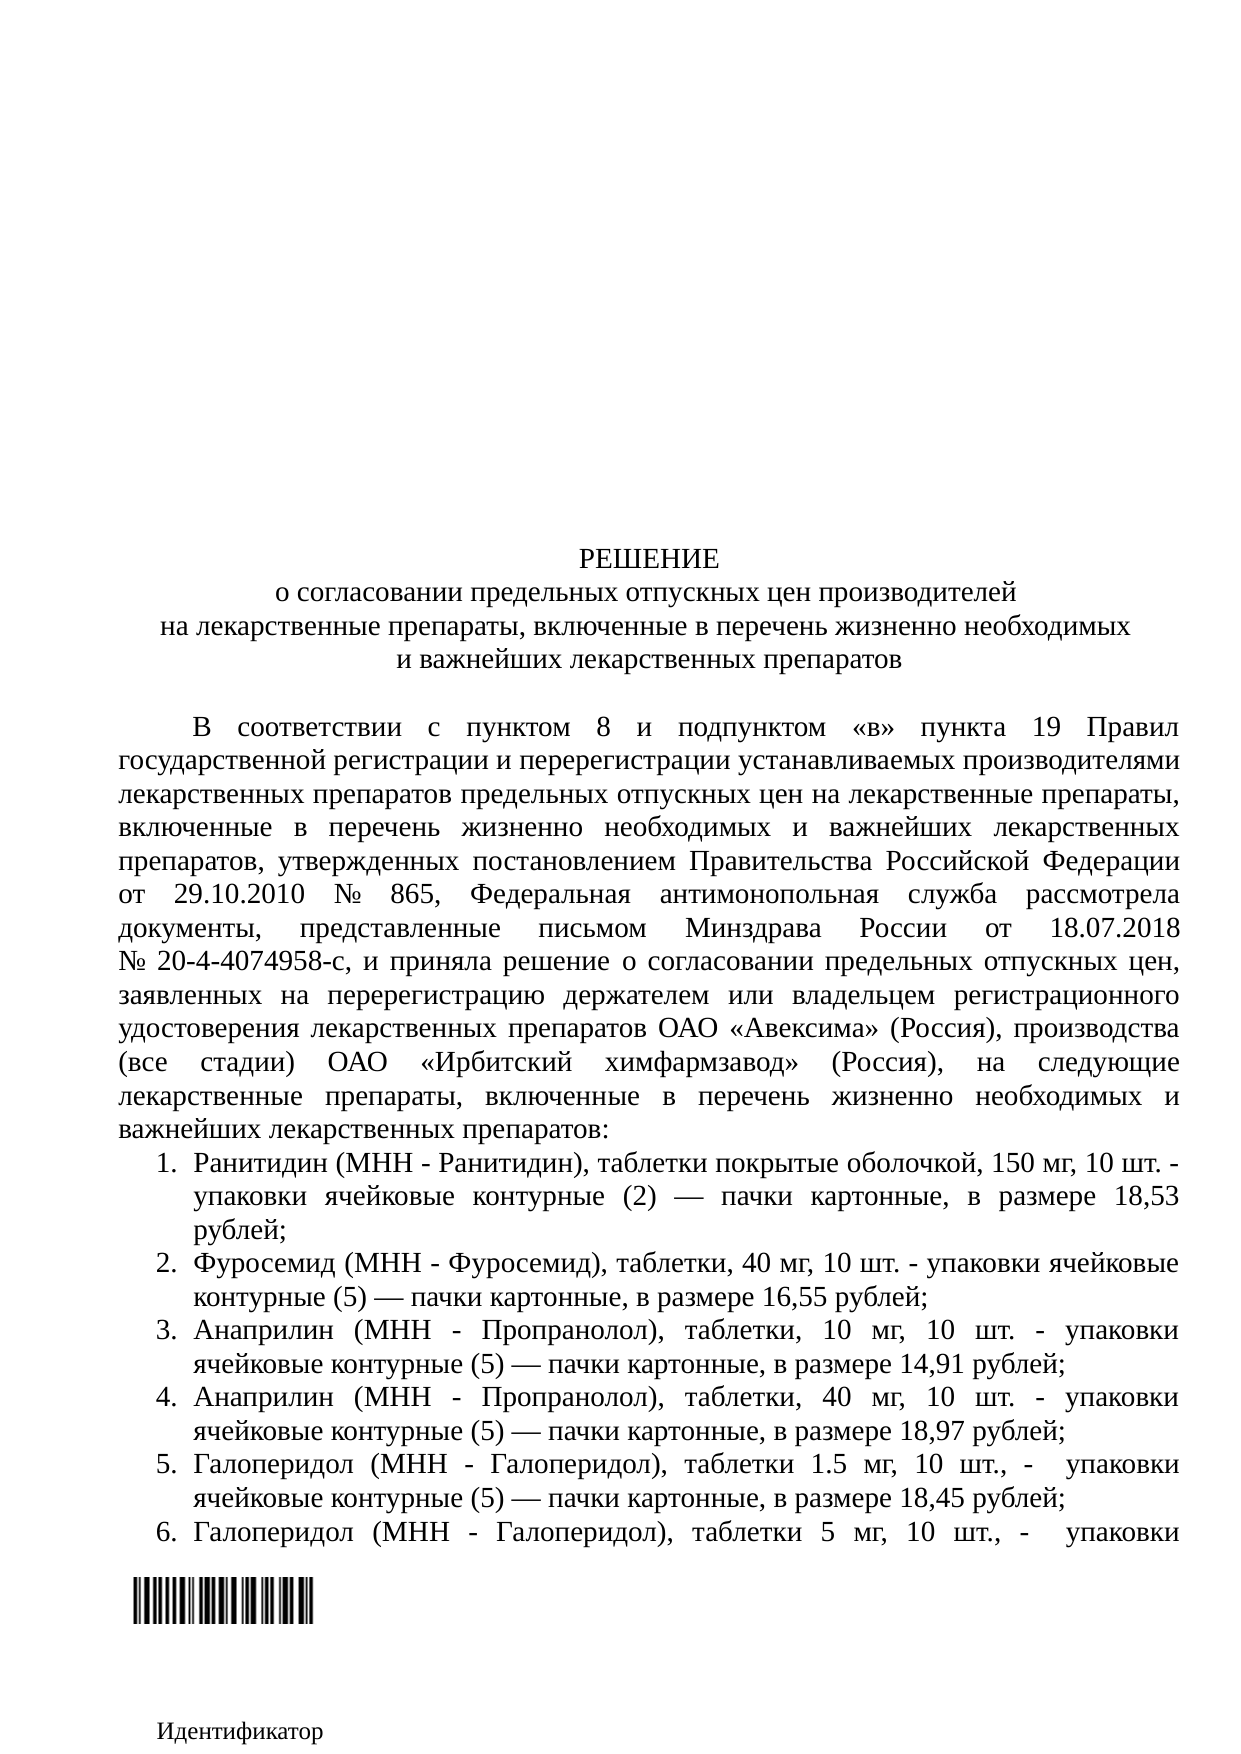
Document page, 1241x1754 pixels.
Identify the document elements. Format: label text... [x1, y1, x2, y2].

text и важнейших лекарственных препаратов [118, 642, 1181, 675]
list Фуросемид (МНН - Фуросемид), таблетки, 40 мг, 10 шт. - упаковки ячейковые контурные (5) — пачки картонные, в размере 16,55 рублей; [156, 1245, 1181, 1312]
list Анаприлин (МНН - Пропранолол), таблетки, 10 мг, 10 шт. - упаковки ячейковые контурные (5) — пачки картонные, в размере 14,91 рублей; [156, 1312, 1181, 1379]
text на лекарственные препараты, включенные в перечень жизненно необходимых [118, 608, 1181, 642]
list Анаприлин (МНН - Пропранолол), таблетки, 40 мг, 10 шт. - упаковки ячейковые контурные (5) — пачки картонные, в размере 18,97 рублей; [156, 1379, 1181, 1447]
list Галоперидол (МНН - Галоперидол), таблетки 1.5 мг, 10 шт., - упаковки ячейковые контурные (5) — пачки картонные, в размере 18,45 рублей; [156, 1447, 1181, 1514]
text РЕШЕНИЕ [118, 541, 1181, 574]
list Ранитидин (МНН - Ранитидин), таблетки покрытые оболочкой, 150 мг, 10 шт. - упаковки ячейковые контурные (2) — пачки картонные, в размере 18,53 рублей; [156, 1145, 1181, 1245]
list Галоперидол (МНН - Галоперидол), таблетки 5 мг, 10 шт., - упаковки [156, 1514, 1181, 1547]
text В соответствии с пунктом 8 и подпунктом «в» пункта 19 Правил государственной регистрации и перерегистрации устанавливаемых производителями лекарственных препаратов предельных отпускных цен на лекарственные препараты, включенные в перечень жизненно необходимых и важнейших лекарственных препаратов, утвержденных постановлением Правительства Российской Федерации от 29.10.2010 № 865, Федеральная антимонопольная служба рассмотрела документы, представленные письмом Минздрава России от 18.07.2018 № 20-4-4074958-с, и приняла решение о согласовании предельных отпускных цен, заявленных на перерегистрацию держателем или владельцем регистрационного удостоверения лекарственных препаратов ОАО «Авексима» (Россия), производства (все стадии) ОАО «Ирбитский химфармзавод» (Россия), на следующие лекарственные препараты, включенные в перечень жизненно необходимых и важнейших лекарственных препаратов: [118, 709, 1181, 1145]
picture [118, 1577, 331, 1624]
text о согласовании предельных отпускных цен производителей [118, 574, 1181, 608]
